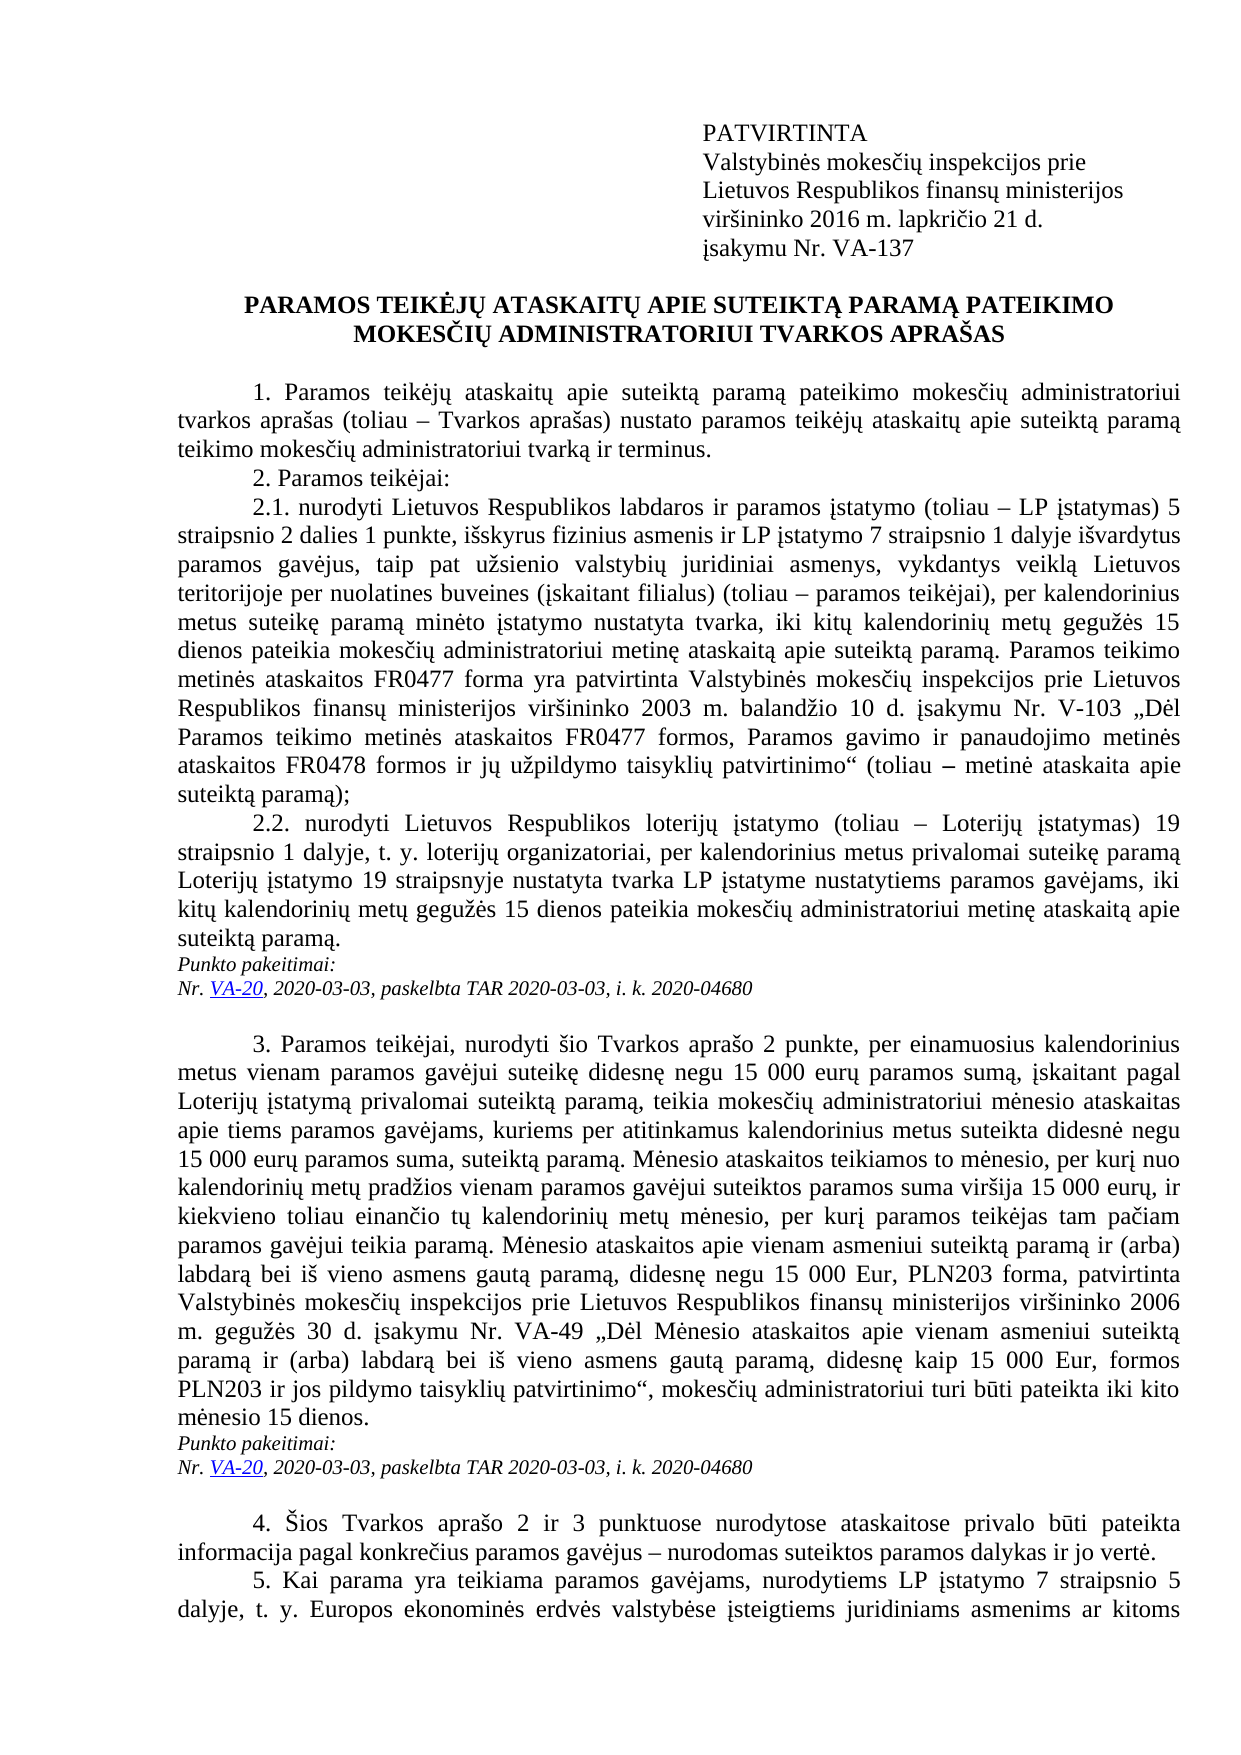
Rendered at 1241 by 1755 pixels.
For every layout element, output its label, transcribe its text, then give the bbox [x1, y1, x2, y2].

text Nr. VA-20, 2020-03-03, paskelbta TAR 2020-03-03, i. k. 2020-04680 [177, 976, 1181, 1000]
text 2.2. nurodyti Lietuvos Respublikos loterijų įstatymo (toliau – Loterijų įstatymas) 19 straipsnio 1 dalyje, t. y. loterijų organizatoriai, per kalendorinius metus privalomai suteikę paramą Loterijų įstatymo 19 straipsnyje nustatyta tvarka LP įstatyme nustatytiems paramos gavėjams, iki kitų kalendorinių metų gegužės 15 dienos pateikia mokesčių administratoriui metinę ataskaitą apie suteiktą paramą. [177, 808, 1181, 952]
text PATVIRTINTA [177, 118, 1152, 147]
text 5. Kai parama yra teikiama paramos gavėjams, nurodytiems LP įstatymo 7 straipsnio 5 dalyje, t. y. Europos ekonominės erdvės valstybėse įsteigtiems juridiniams asmenims ar kitoms [177, 1566, 1181, 1623]
text 1. Paramos teikėjų ataskaitų apie suteiktą paramą pateikimo mokesčių administratoriui tvarkos aprašas (toliau – Tvarkos aprašas) nustato paramos teikėjų ataskaitų apie suteiktą paramą teikimo mokesčių administratoriui tvarką ir terminus. [177, 377, 1181, 463]
text 4. Šios Tvarkos aprašo 2 ir 3 punktuose nurodytose ataskaitose privalo būti pateikta informacija pagal konkrečius paramos gavėjus – nurodomas suteiktos paramos dalykas ir jo vertė. [177, 1508, 1181, 1566]
text 2. Paramos teikėjai: [177, 463, 1181, 492]
text Lietuvos Respublikos finansų ministerijos [702, 176, 1152, 204]
text Valstybinės mokesčių inspekcijos prie [702, 147, 1152, 176]
text Punkto pakeitimai: [177, 952, 1181, 976]
text Punkto pakeitimai: [177, 1431, 1181, 1455]
text viršininko 2016 m. lapkričio 21 d. [702, 204, 1152, 233]
text PARAMOS TEIKĖJŲ ATASKAITŲ APIE SUTEIKTĄ PARAMĄ PATEIKIMO MOKESČIŲ ADMINISTRATORIUI TVARKOS APRAŠAS [177, 291, 1181, 348]
text Nr. VA-20, 2020-03-03, paskelbta TAR 2020-03-03, i. k. 2020-04680 [177, 1455, 1181, 1479]
text 2.1. nurodyti Lietuvos Respublikos labdaros ir paramos įstatymo (toliau – LP įstatymas) 5 straipsnio 2 dalies 1 punkte, išskyrus fizinius asmenis ir LP įstatymo 7 straipsnio 1 dalyje išvardytus paramos gavėjus, taip pat užsienio valstybių juridiniai asmenys, vykdantys veiklą Lietuvos teritorijoje per nuolatines buveines (įskaitant filialus) (toliau – paramos teikėjai), per kalendorinius metus suteikę paramą minėto įstatymo nustatyta tvarka, iki kitų kalendorinių metų gegužės 15 dienos pateikia mokesčių administratoriui metinę ataskaitą apie suteiktą paramą. Paramos teikimo metinės ataskaitos FR0477 forma yra patvirtinta Valstybinės mokesčių inspekcijos prie Lietuvos Respublikos finansų ministerijos viršininko 2003 m. balandžio 10 d. įsakymu Nr. V-103 „Dėl Paramos teikimo metinės ataskaitos FR0477 formos, Paramos gavimo ir panaudojimo metinės ataskaitos FR0478 formos ir jų užpildymo taisyklių patvirtinimo“ (toliau – metinė ataskaita apie suteiktą paramą); [177, 492, 1181, 808]
text įsakymu Nr. VA-137 [177, 233, 1152, 262]
text 3. Paramos teikėjai, nurodyti šio Tvarkos aprašo 2 punkte, per einamuosius kalendorinius metus vienam paramos gavėjui suteikę didesnę negu 15 000 eurų paramos sumą, įskaitant pagal Loterijų įstatymą privalomai suteiktą paramą, teikia mokesčių administratoriui mėnesio ataskaitas apie tiems paramos gavėjams, kuriems per atitinkamus kalendorinius metus suteikta didesnė negu 15 000 eurų paramos suma, suteiktą paramą. Mėnesio ataskaitos teikiamos to mėnesio, per kurį nuo kalendorinių metų pradžios vienam paramos gavėjui suteiktos paramos suma viršija 15 000 eurų, ir kiekvieno toliau einančio tų kalendorinių metų mėnesio, per kurį paramos teikėjas tam pačiam paramos gavėjui teikia paramą. Mėnesio ataskaitos apie vienam asmeniui suteiktą paramą ir (arba) labdarą bei iš vieno asmens gautą paramą, didesnę negu 15 000 Eur, PLN203 forma, patvirtinta Valstybinės mokesčių inspekcijos prie Lietuvos Respublikos finansų ministerijos viršininko 2006 m. gegužės 30 d. įsakymu Nr. VA-49 „Dėl Mėnesio ataskaitos apie vienam asmeniui suteiktą paramą ir (arba) labdarą bei iš vieno asmens gautą paramą, didesnę kaip 15 000 Eur, formos PLN203 ir jos pildymo taisyklių patvirtinimo“, mokesčių administratoriui turi būti pateikta iki kito mėnesio 15 dienos. [177, 1029, 1181, 1431]
